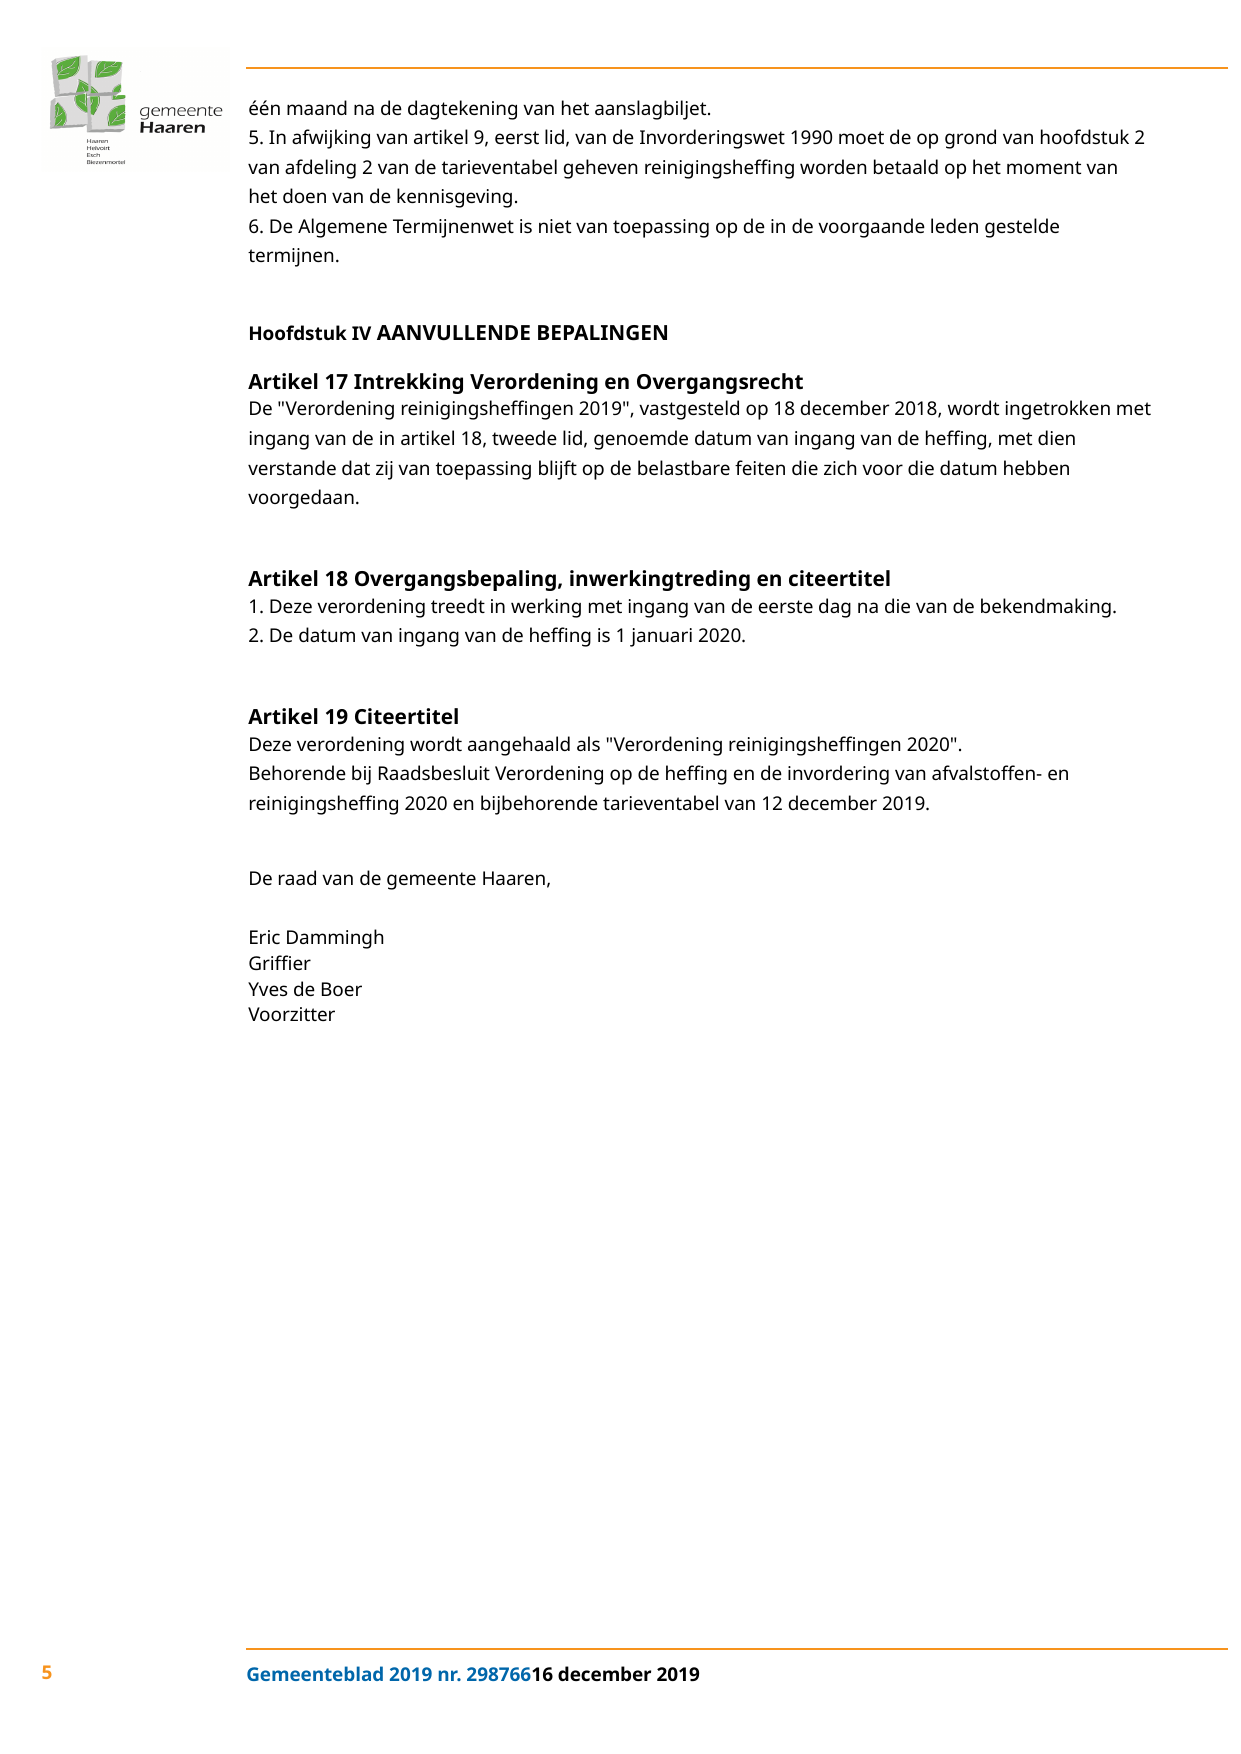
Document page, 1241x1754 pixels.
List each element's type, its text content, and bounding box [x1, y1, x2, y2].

text Artikel 17 Intrekking Verordening en Overgangsrecht [248, 367, 1152, 396]
text De raad van de gemeente Haaren, [248, 865, 1152, 891]
text Griffier [248, 950, 1152, 976]
text 5. In afwijking van artikel 9, eerst lid, van de Invorderingswet 1990 moet de op grond van hoofdstuk 2 van afdeling 2 van de tarieventabel geheven reinigingsheffing worden betaald op het moment van het doen van de kennisgeving. [248, 124, 1152, 209]
text één maand na de dagtekening van het aanslagbiljet. [248, 95, 1152, 121]
text Artikel 19 Citeertitel [248, 702, 1152, 731]
text 1. Deze verordening treedt in werking met ingang van de eerste dag na die van de bekendmaking. [248, 593, 1152, 618]
text Behorende bij Raadsbesluit Verordening op de heffing en de invordering van afvalstoffen- en reinigingsheffing 2020 en bijbehorende tarieventabel van 12 december 2019. [248, 760, 1152, 816]
text 6. De Algemene Termijnenwet is niet van toepassing op de in de voorgaande leden gestelde termijnen. [248, 213, 1152, 268]
text Voorzitter [248, 1002, 1152, 1027]
text Eric Dammingh [248, 924, 1152, 950]
text Hoofdstuk IV AANVULLENDE BEPALINGEN [248, 318, 1152, 346]
text Artikel 18 Overgangsbepaling, inwerkingtreding en citeertitel [248, 564, 1152, 593]
picture [41, 47, 231, 172]
text De "Verordening reinigingsheffingen 2019", vastgesteld op 18 december 2018, wordt ingetrokken met ingang van de in artikel 18, tweede lid, genoemde datum van ingang van de heffing, met dien verstande dat zij van toepassing blijft op de belastbare feiten die zich voor die datum hebben voorgedaan. [248, 396, 1152, 510]
text Deze verordening wordt aangehaald als "Verordening reinigingsheffingen 2020". [248, 731, 1152, 757]
text 2. De datum van ingang van de heffing is 1 januari 2020. [248, 622, 1152, 648]
text Yves de Boer [248, 976, 1152, 1002]
